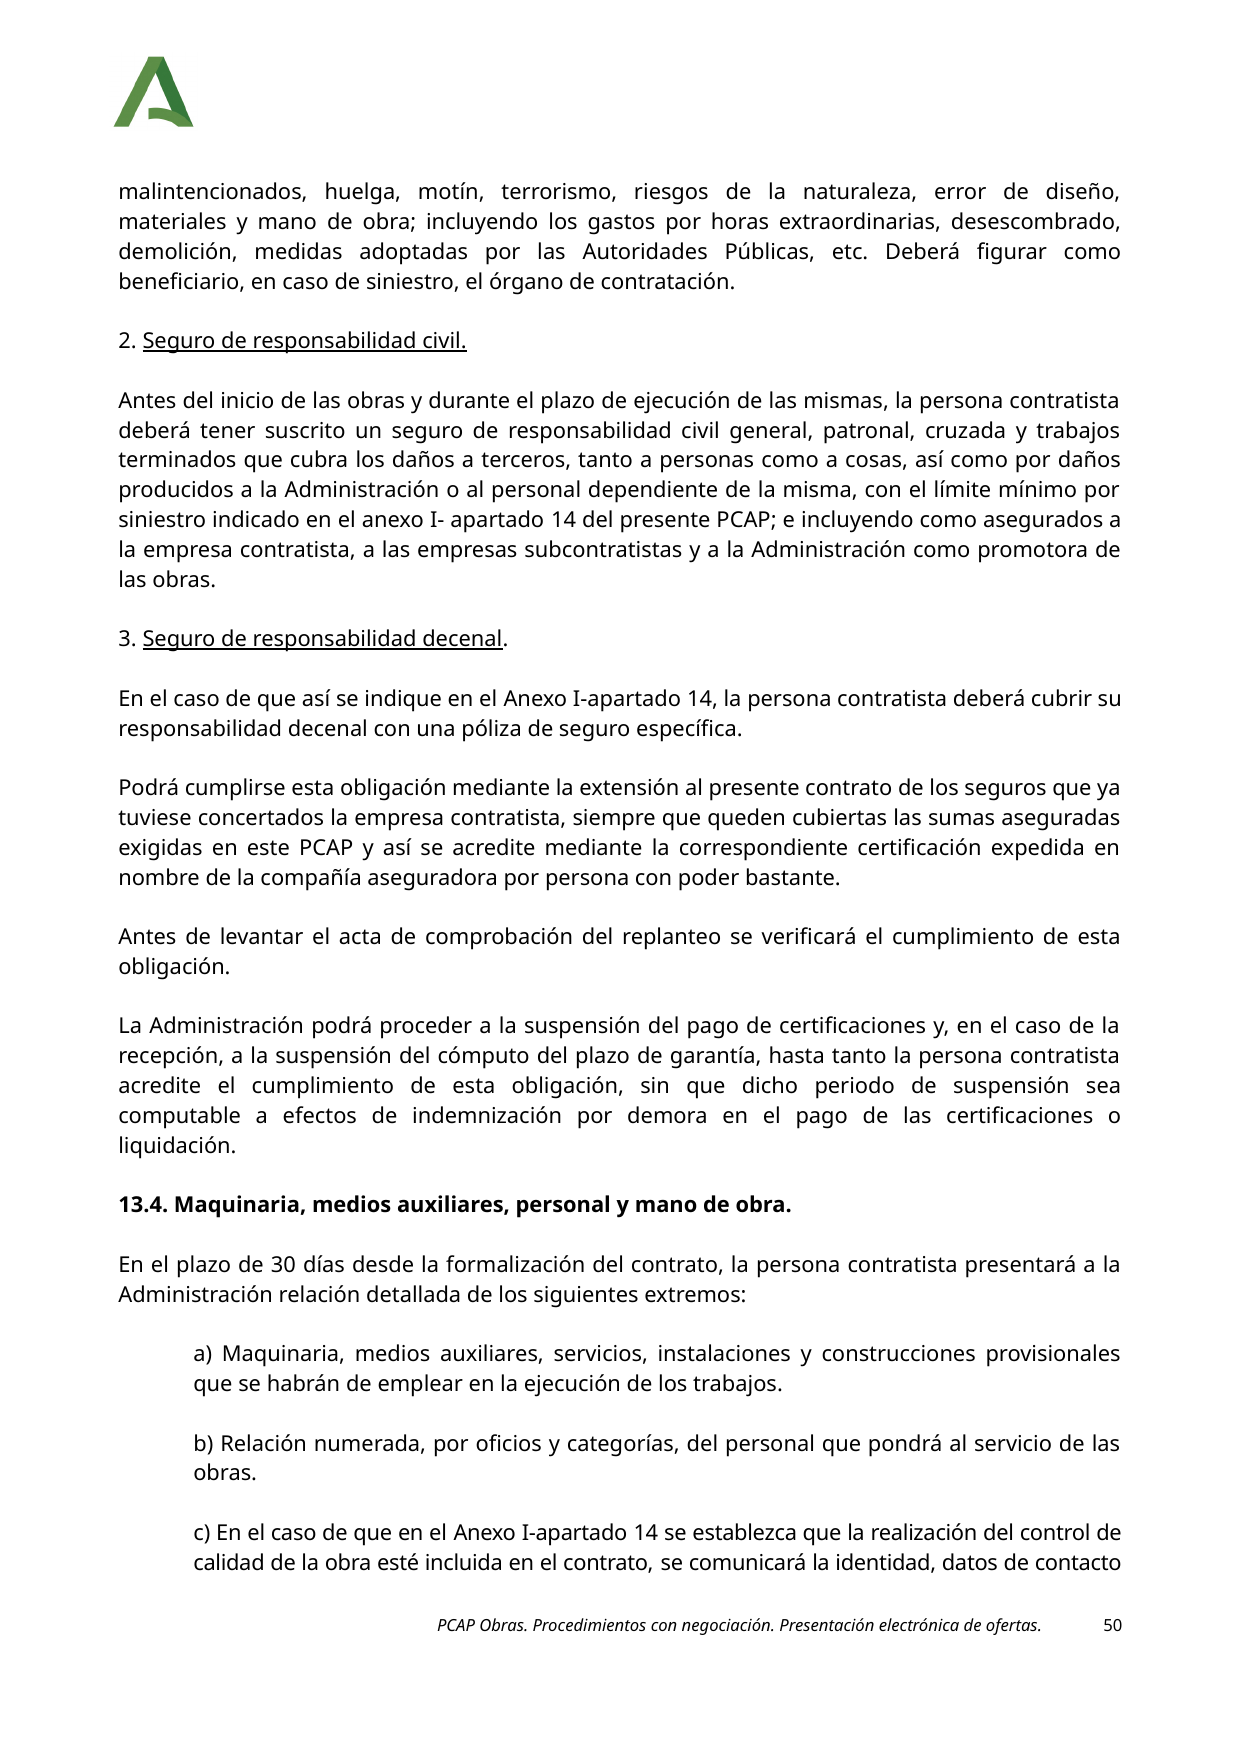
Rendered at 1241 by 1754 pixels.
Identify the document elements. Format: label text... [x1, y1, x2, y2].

text 3. Seguro de responsabilidad decenal. [118, 623, 1122, 653]
text 2. Seguro de responsabilidad civil. [118, 325, 1122, 355]
picture [109, 52, 198, 131]
text En el caso de que así se indique en el Anexo I-apartado 14, la persona contratista deberá cubrir su responsabilidad decenal con una póliza de seguro específica. [118, 683, 1122, 742]
text La Administración podrá proceder a la suspensión del pago de certificaciones y, en el caso de la recepción, a la suspensión del cómputo del plazo de garantía, hasta tanto la persona contratista acredite el cumplimiento de esta obligación, sin que dicho periodo de suspensión sea computable a efectos de indemnización por demora en el pago de las certificaciones o liquidación. [118, 1011, 1122, 1159]
text malintencionados, huelga, motín, terrorismo, riesgos de la naturaleza, error de diseño, materiales y mano de obra; incluyendo los gastos por horas extraordinarias, desescombrado, demolición, medidas adoptadas por las Autoridades Públicas, etc. Deberá figurar como beneficiario, en caso de siniestro, el órgano de contratación. [118, 176, 1122, 296]
text Podrá cumplirse esta obligación mediante la extensión al presente contrato de los seguros que ya tuviese concertados la empresa contratista, siempre que queden cubiertas las sumas aseguradas exigidas en este PCAP y así se acredite mediante la correspondiente certificación expedida en nombre de la compañía aseguradora por persona con poder bastante. [118, 772, 1122, 891]
subtitle 13.4. Maquinaria, medios auxiliares, personal y mano de obra. [118, 1189, 1122, 1219]
list b) Relación numerada, por oficios y categorías, del personal que pondrá al servicio de las obras. [156, 1428, 1122, 1487]
text Antes de levantar el acta de comprobación del replanteo se verificará el cumplimiento de esta obligación. [118, 921, 1122, 981]
text En el plazo de 30 días desde la formalización del contrato, la persona contratista presentará a la Administración relación detallada de los siguientes extremos: [118, 1249, 1122, 1308]
list a) Maquinaria, medios auxiliares, servicios, instalaciones y construcciones provisionales que se habrán de emplear en la ejecución de los trabajos. [156, 1338, 1122, 1398]
text Antes del inicio de las obras y durante el plazo de ejecución de las mismas, la persona contratista deberá tener suscrito un seguro de responsabilidad civil general, patronal, cruzada y trabajos terminados que cubra los daños a terceros, tanto a personas como a cosas, así como por daños producidos a la Administración o al personal dependiente de la misma, con el límite mínimo por siniestro indicado en el anexo I- apartado 14 del presente PCAP; e incluyendo como asegurados a la empresa contratista, a las empresas subcontratistas y a la Administración como promotora de las obras. [118, 385, 1122, 593]
list c) En el caso de que en el Anexo I-apartado 14 se establezca que la realización del control de calidad de la obra esté incluida en el contrato, se comunicará la identidad, datos de contacto [156, 1517, 1122, 1577]
